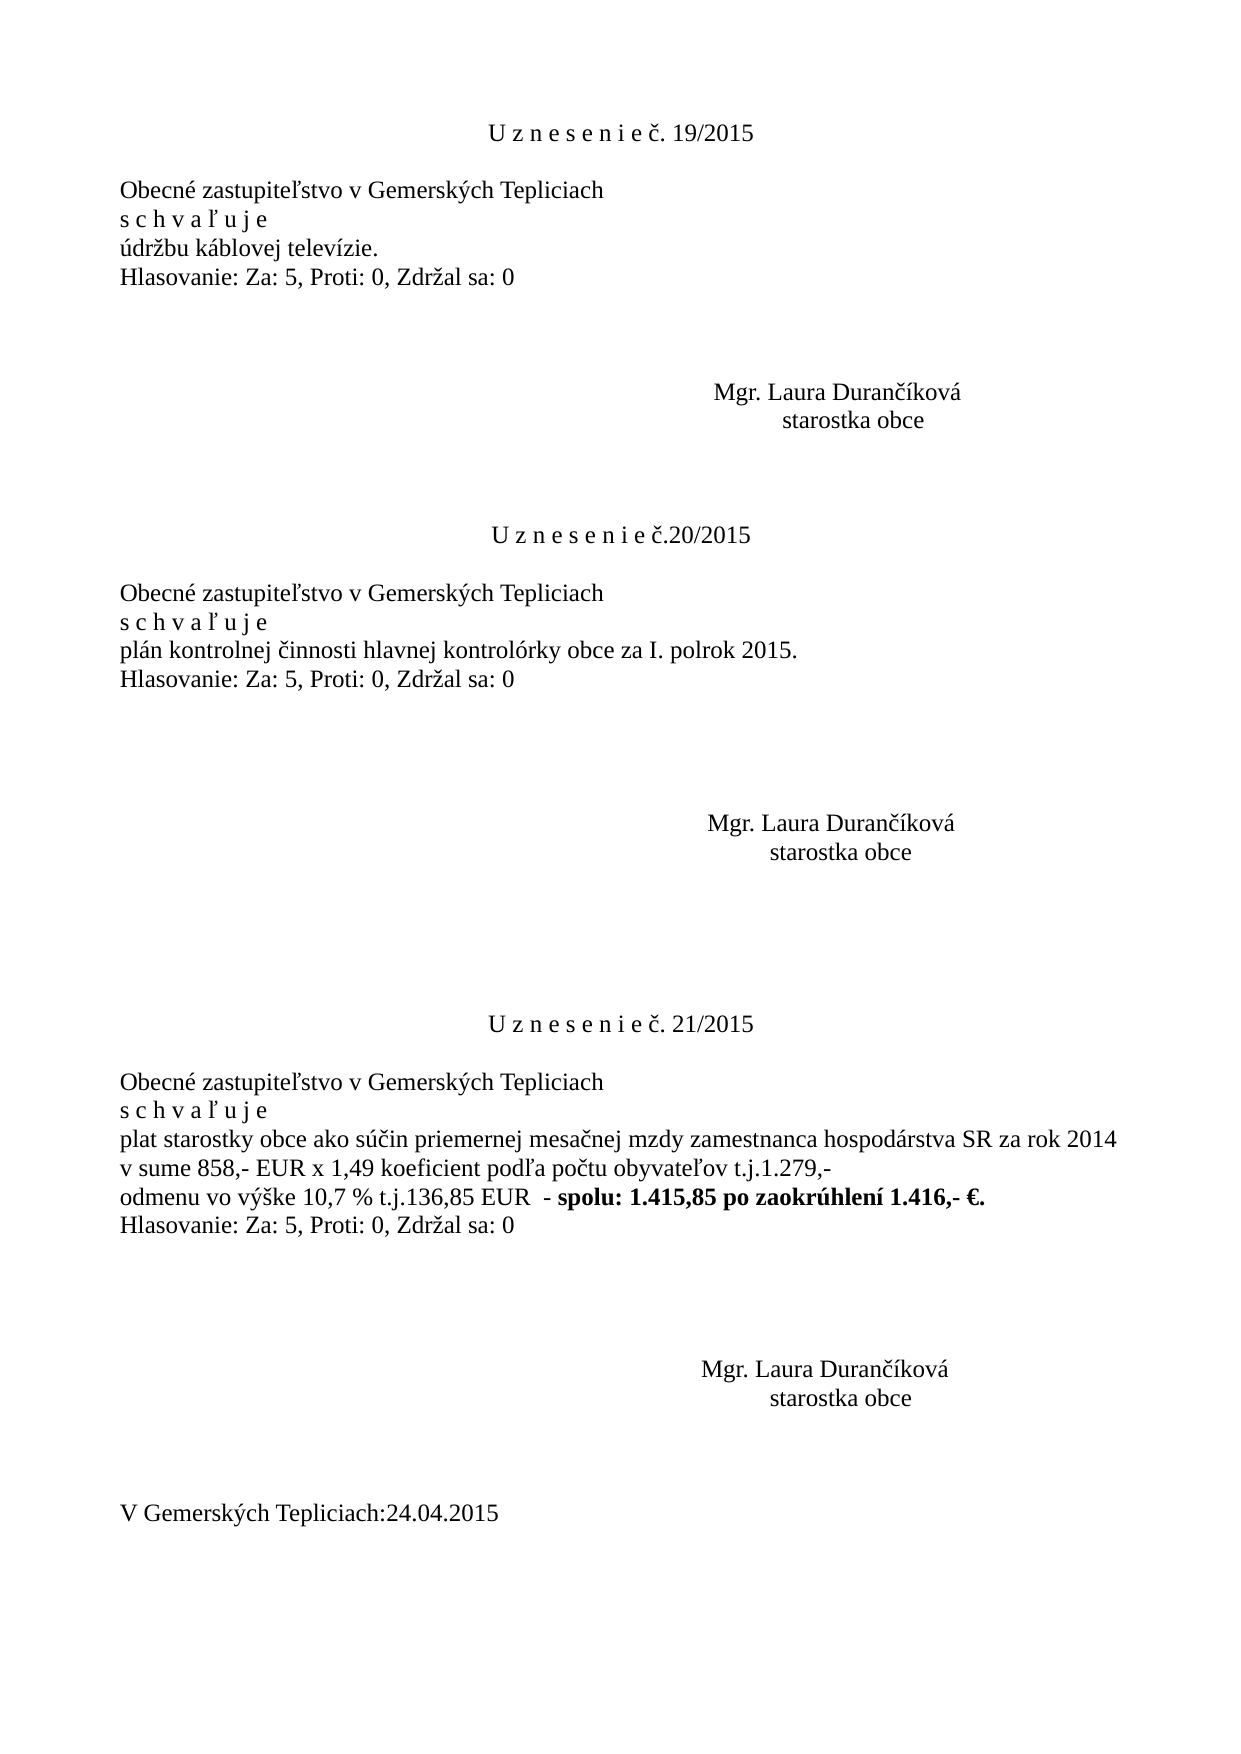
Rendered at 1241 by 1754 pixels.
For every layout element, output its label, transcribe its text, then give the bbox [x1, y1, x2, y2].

text Mgr. Laura Durančíková [119, 808, 1122, 837]
text s c h v a ľ u j e [119, 607, 1122, 636]
text U z n e s e n i e č. 19/2015 [119, 118, 1122, 147]
text Hlasovanie: Za: 5, Proti: 0, Zdržal sa: 0 [119, 1211, 1122, 1239]
text U z n e s e n i e č. 21/2015 [119, 1009, 1122, 1038]
text Obecné zastupiteľstvo v Gemerských Tepliciach [119, 176, 1122, 204]
text starostka obce [119, 837, 1122, 866]
text s c h v a ľ u j e [119, 1096, 1122, 1124]
text s c h v a ľ u j e [119, 204, 1122, 233]
text Hlasovanie: Za: 5, Proti: 0, Zdržal sa: 0 [119, 262, 1122, 291]
text plat starostky obce ako súčin priemernej mesačnej mzdy zamestnanca hospodárstva SR za rok 2014 v sume 858,- EUR x 1,49 koeficient podľa počtu obyvateľov t.j.1.279,- [119, 1124, 1122, 1182]
text starostka obce [119, 1383, 1122, 1412]
text plán kontrolnej činnosti hlavnej kontrolórky obce za I. polrok 2015. [119, 636, 1122, 664]
text V Gemerských Tepliciach:24.04.2015 [119, 1498, 1122, 1527]
text Mgr. Laura Durančíková [119, 1354, 1122, 1383]
text Obecné zastupiteľstvo v Gemerských Tepliciach [119, 578, 1122, 607]
text Obecné zastupiteľstvo v Gemerských Tepliciach [119, 1067, 1122, 1096]
text Mgr. Laura Durančíková [119, 377, 1122, 406]
text údržbu káblovej televízie. [119, 233, 1122, 262]
text odmenu vo výške 10,7 % t.j.136,85 EUR - spolu: 1.415,85 po zaokrúhlení 1.416,- €. [119, 1182, 1122, 1211]
text Hlasovanie: Za: 5, Proti: 0, Zdržal sa: 0 [119, 664, 1122, 693]
text starostka obce [119, 406, 1122, 434]
text U z n e s e n i e č.20/2015 [119, 521, 1122, 549]
